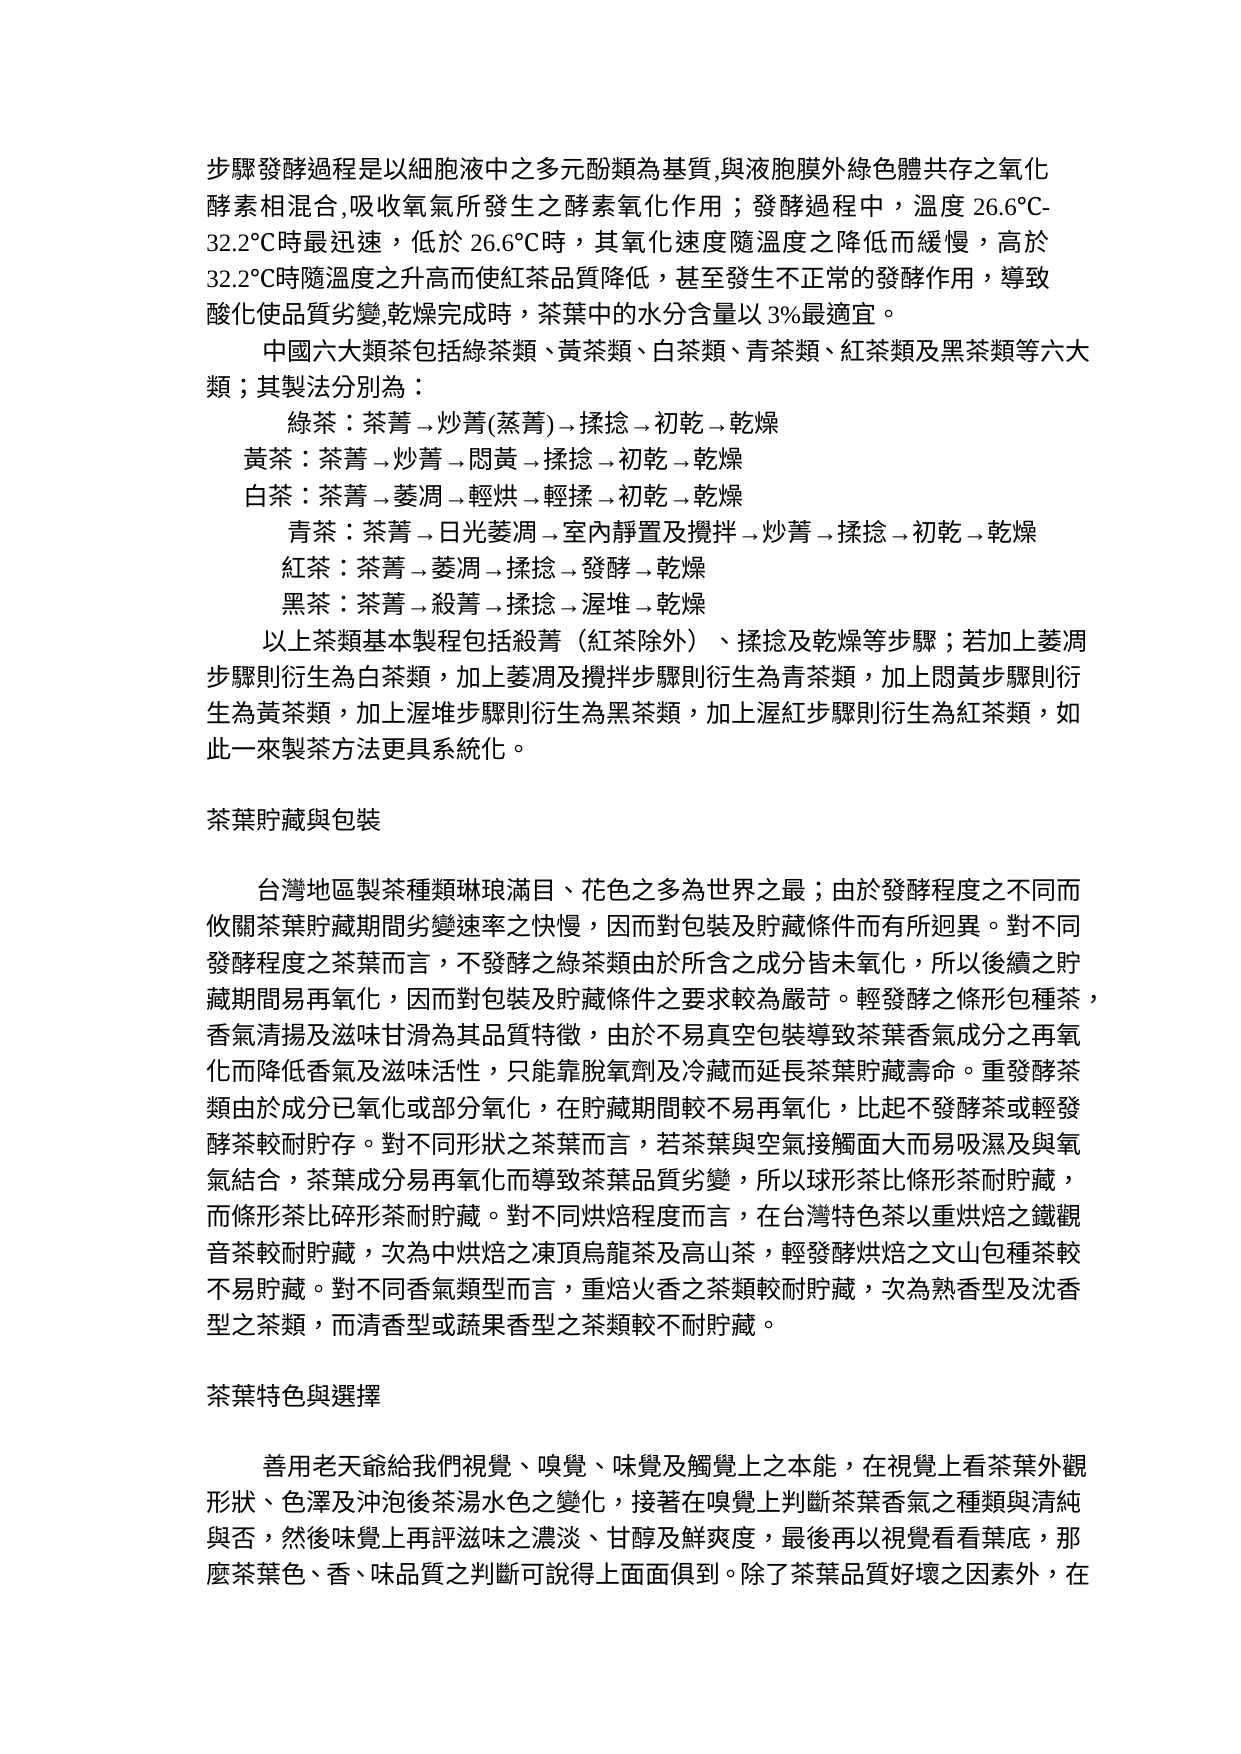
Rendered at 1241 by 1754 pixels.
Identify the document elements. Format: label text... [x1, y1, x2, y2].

text 茶葉特色與選擇 [206, 1376, 1090, 1412]
text 綠茶：茶菁→炒菁(蒸菁)→揉捻→初乾→乾燥 黃茶：茶菁→炒菁→悶黃→揉捻→初乾→乾燥 白茶：茶菁→萎凋→輕烘→輕揉→初乾→乾燥 [206, 404, 1090, 512]
text 步驟發酵過程是以細胞液中之多元酚類為基質,與液胞膜外綠色體共存之氧化酵素相混合,吸收氧氣所發生之酵素氧化作用；發酵過程中，溫度26.6℃-32.2℃時最迅速，低於26.6℃時，其氧化速度隨溫度之降低而緩慢，高於32.2℃時隨溫度之升高而使紅茶品質降低，甚至發生不正常的發酵作用，導致酸化使品質劣變,乾燥完成時，茶葉中的水分含量以3%最適宜。 [206, 150, 1050, 331]
text 茶葉貯藏與包裝 [206, 800, 1090, 837]
text 善用老天爺給我們視覺、嗅覺、味覺及觸覺上之本能，在視覺上看茶葉外觀形狀、色澤及沖泡後茶湯水色之變化，接著在嗅覺上判斷茶葉香氣之種類與清純與否，然後味覺上再評滋味之濃淡、甘醇及鮮爽度，最後再以視覺看看葉底，那麼茶葉色、香、味品質之判斷可說得上面面俱到。除了茶葉品質好壞之因素外，在選購茶葉時必須考慮個人嗜好性之問題。如果您追求來自天然之蔬果香，綠茶是您選購的對象，國產之龍井及碧螺春您可對它有所期待。當您對香氣清揚純正及甘滑爽口的茶葉有所獨鍾時，那麼文山包種茶是您最佳的選擇。翠綠鮮活的色澤、淡雅清純之香氣、厚重富活性之滋味，這是目前蓬勃發展「高山茶」之特色所在，有別於綠茶之蔬果香及文山包種茶之清香，可提供您選購買茶葉時另一種選擇。隨著茶葉發酵程度之加深，茶湯水色由蜜綠、蜜黃而轉變為金黃色，這時候您腦裡浮現了凍頂烏龍茶；外觀緊結、喉韻十足，飲後回韻無窮，為其品質特徵。如果您對焙火的香氣及濃郁的滋味有興趣的話，您不妨購買凍頂烏龍茶細嚐吧！湯色呈琥珀、微澀中帶甘潤味、並有種純和且濃而火候十足的韻味，這是鐵觀音獨特品質之特徵，如果您嚮往少一份之清香而多一份之火候香、少一份原味而多一份烘焙韻味，湯色少一份蜜黃而多一份琥珀，鐵觀音茶是您最佳之選擇。外觀以白毫肥大、葉部綠、黃、紅、褐相間，五彩調和，顏色鮮艷，有別於包種茶之墨綠色；且經浮塵子侵食，以採一芽一葉或二葉製造而成，其蜂蜜香及熟果味有別於包種茶之清香或焙火香，這就是雅稱「東方美人茶」，俗稱「椪風茶」，學術稱「白毫烏龍茶」之品質特徵，在那盛夏的季節，您不妨暫且遠離包種茶之清香，享受烏龍茶獨特之香氣及滋味，如果滴點香檳酒，更添增烏龍茶味之多樣性。論及紅茶它鮮紅的湯色、肚大能容，善於相處，不論檸檬、白蘭地、肉桂、糖或牛奶，更是歡迎，在運用於日常生活飲食的博大，應無出其右者。 [206, 1446, 1090, 1591]
text 青茶：茶菁→日光萎凋→室內靜置及攪拌→炒菁→揉捻→初乾→乾燥 紅茶：茶菁→萎凋→揉捻→發酵→乾燥 黑茶：茶菁→殺菁→揉捻→渥堆→乾燥 [281, 512, 1090, 621]
text 以上茶類基本製程包括殺菁（紅茶除外）、揉捻及乾燥等步驟；若加上萎凋步驟則衍生為白茶類，加上萎凋及攪拌步驟則衍生為青茶類，加上悶黃步驟則衍生為黃茶類，加上渥堆步驟則衍生為黑茶類，加上渥紅步驟則衍生為紅茶類，如此一來製茶方法更具系統化。 [206, 621, 1090, 766]
text 中國六大類茶包括綠茶類、黃茶類、白茶類、青茶類、紅茶類及黑茶類等六大類；其製法分別為： [206, 331, 1090, 404]
text 台灣地區製茶種類琳琅滿目、花色之多為世界之最；由於發酵程度之不同而攸關茶葉貯藏期間劣變速率之快慢，因而對包裝及貯藏條件而有所迥異。對不同發酵程度之茶葉而言，不發酵之綠茶類由於所含之成分皆未氧化，所以後續之貯藏期間易再氧化，因而對包裝及貯藏條件之要求較為嚴苛。輕發酵之條形包種茶，香氣清揚及滋味甘滑為其品質特徵，由於不易真空包裝導致茶葉香氣成分之再氧化而降低香氣及滋味活性，只能靠脫氧劑及冷藏而延長茶葉貯藏壽命。重發酵茶類由於成分已氧化或部分氧化，在貯藏期間較不易再氧化，比起不發酵茶或輕發酵茶較耐貯存。對不同形狀之茶葉而言，若茶葉與空氣接觸面大而易吸濕及與氧氣結合，茶葉成分易再氧化而導致茶葉品質劣變，所以球形茶比條形茶耐貯藏，而條形茶比碎形茶耐貯藏。對不同烘焙程度而言，在台灣特色茶以重烘焙之鐵觀音茶較耐貯藏，次為中烘焙之凍頂烏龍茶及高山茶，輕發酵烘焙之文山包種茶較不易貯藏。對不同香氣類型而言，重焙火香之茶類較耐貯藏，次為熟香型及沈香型之茶類，而清香型或蔬果香型之茶類較不耐貯藏。 [206, 871, 1090, 1342]
